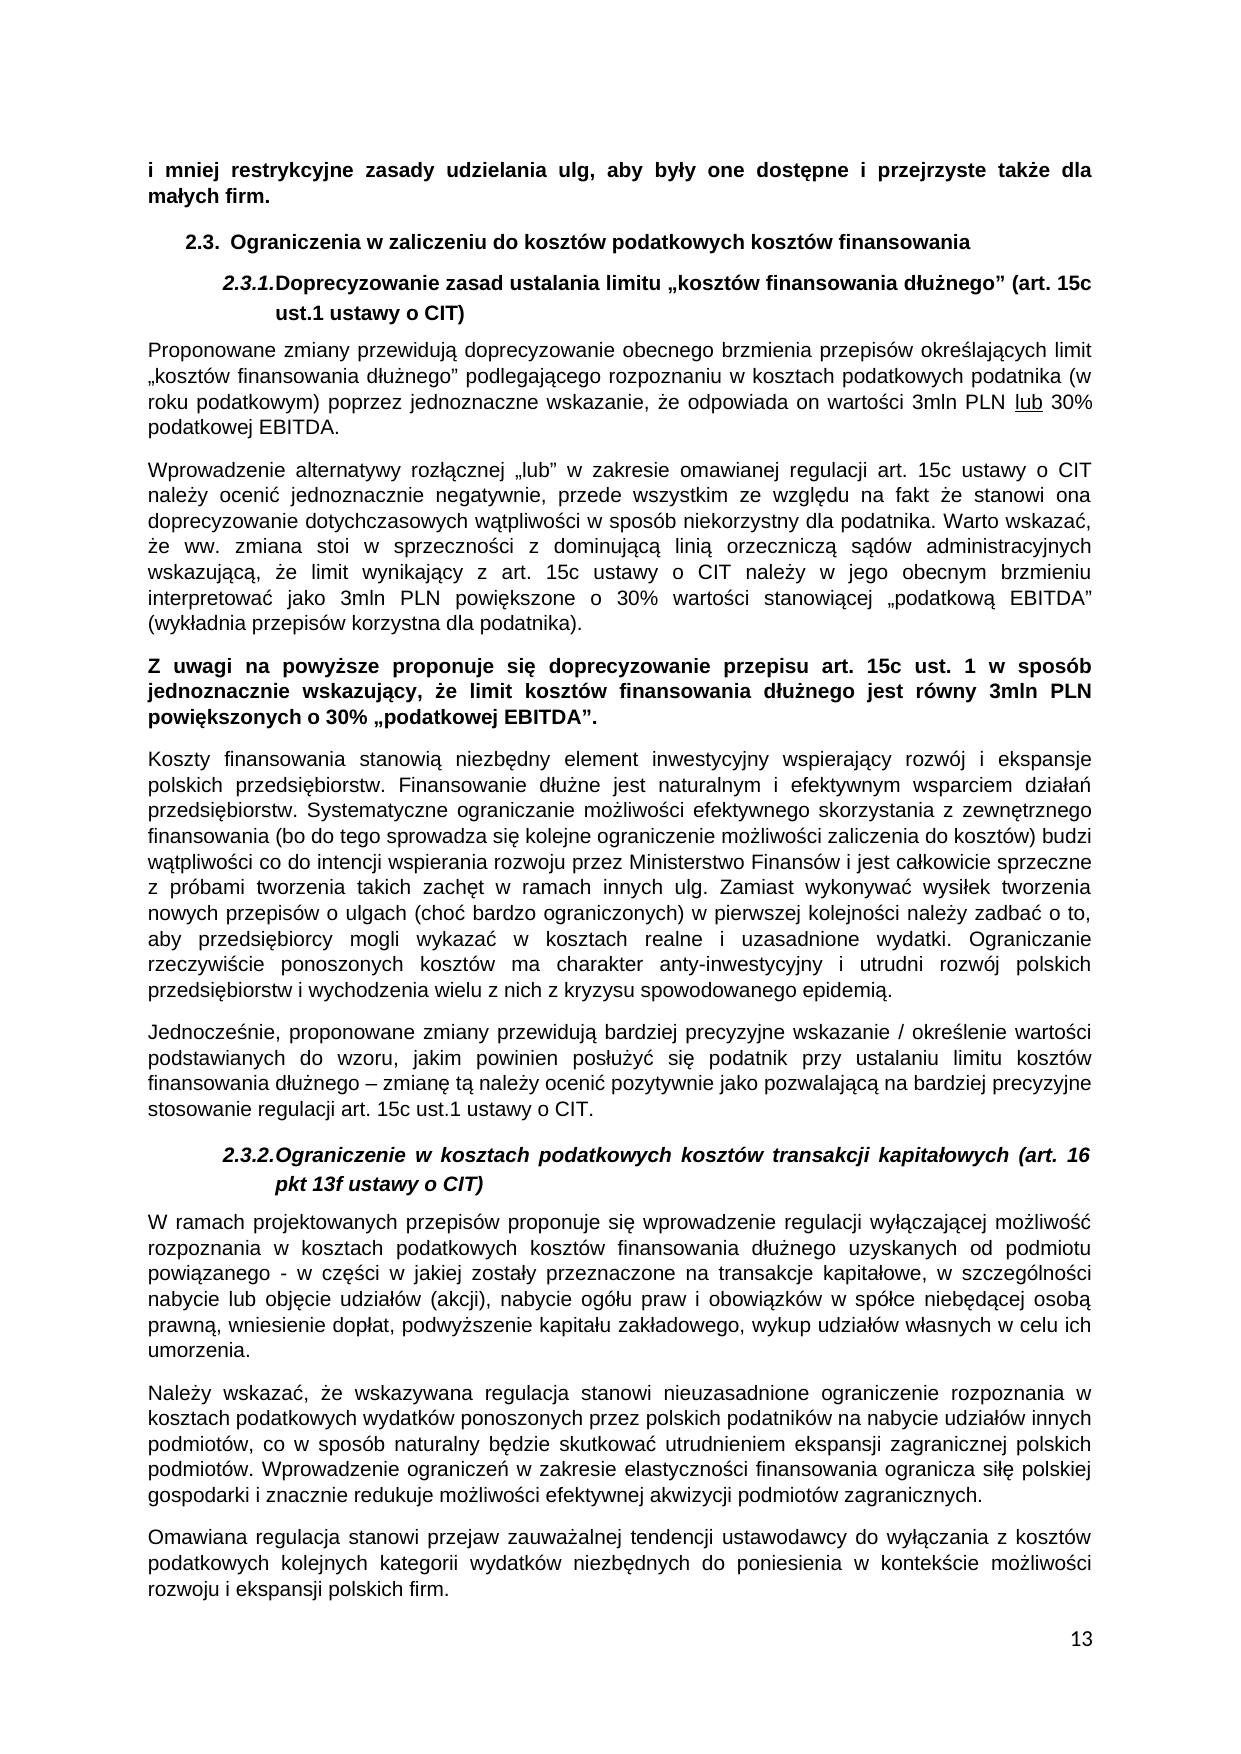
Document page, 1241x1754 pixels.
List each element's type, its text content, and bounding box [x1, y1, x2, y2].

text Omawiana regulacja stanowi przejaw zauważalnej tendencji ustawodawcy do wyłączania z kosztów podatkowych kolejnych kategorii wydatków niezbędnych do poniesienia w kontekście możliwości rozwoju i ekspansji polskich firm. [148, 1525, 1093, 1600]
list Ograniczenia w zaliczeniu do kosztów podatkowych kosztów finansowania [185, 226, 1093, 255]
text i mniej restrykcyjne zasady udzielania ulg, aby były one dostępne i przejrzyste także dla małych firm. [148, 158, 1093, 207]
text Z uwagi na powyższe proponuje się doprecyzowanie przepisu art. 15c ust. 1 w sposób jednoznacznie wskazujący, że limit kosztów finansowania dłużnego jest równy 3mln PLN powiększonych o 30% „podatkowej EBITDA”. [148, 653, 1093, 729]
text W ramach projektowanych przepisów proponuje się wprowadzenie regulacji wyłączającej możliwość rozpoznania w kosztach podatkowych kosztów finansowania dłużnego uzyskanych od podmiotu powiązanego - w części w jakiej zostały przeznaczone na transakcje kapitałowe, w szczególności nabycie lub objęcie udziałów (akcji), nabycie ogółu praw i obowiązków w spółce niebędącej osobą prawną, wniesienie dopłat, podwyższenie kapitału zakładowego, wykup udziałów własnych w celu ich umorzenia. [148, 1210, 1093, 1362]
text Jednocześnie, proponowane zmiany przewidują bardziej precyzyjne wskazanie / określenie wartości podstawianych do wzoru, jakim powinien posłużyć się podatnik przy ustalaniu limitu kosztów finansowania dłużnego – zmianę tą należy ocenić pozytywnie jako pozwalającą na bardziej precyzyjne stosowanie regulacji art. 15c ust.1 ustawy o CIT. [148, 1020, 1093, 1121]
text Proponowane zmiany przewidują doprecyzowanie obecnego brzmienia przepisów określających limit „kosztów finansowania dłużnego” podlegającego rozpoznaniu w kosztach podatkowych podatnika (w roku podatkowym) poprzez jednoznaczne wskazanie, że odpowiada on wartości 3mln PLN lub 30% podatkowej EBITDA. [148, 338, 1093, 439]
list Ograniczenie w kosztach podatkowych kosztów transakcji kapitałowych (art. 16 pkt 13f ustawy o CIT) [223, 1139, 1093, 1197]
text Koszty finansowania stanowią niezbędny element inwestycyjny wspierający rozwój i ekspansje polskich przedsiębiorstw. Finansowanie dłużne jest naturalnym i efektywnym wsparciem działań przedsiębiorstw. Systematyczne ograniczanie możliwości efektywnego skorzystania z zewnętrznego finansowania (bo do tego sprowadza się kolejne ograniczenie możliwości zaliczenia do kosztów) budzi wątpliwości co do intencji wspierania rozwoju przez Ministerstwo Finansów i jest całkowicie sprzeczne z próbami tworzenia takich zachęt w ramach innych ulg. Zamiast wykonywać wysiłek tworzenia nowych przepisów o ulgach (choć bardzo ograniczonych) w pierwszej kolejności należy zadbać o to, aby przedsiębiorcy mogli wykazać w kosztach realne i uzasadnione wydatki. Ograniczanie rzeczywiście ponoszonych kosztów ma charakter anty-inwestycyjny i utrudni rozwój polskich przedsiębiorstw i wychodzenia wielu z nich z kryzysu spowodowanego epidemią. [148, 747, 1093, 1002]
text Wprowadzenie alternatywy rozłącznej „lub” w zakresie omawianej regulacji art. 15c ustawy o CIT należy ocenić jednoznacznie negatywnie, przede wszystkim ze względu na fakt że stanowi ona doprecyzowanie dotychczasowych wątpliwości w sposób niekorzystny dla podatnika. Warto wskazać, że ww. zmiana stoi w sprzeczności z dominującą linią orzeczniczą sądów administracyjnych wskazującą, że limit wynikający z art. 15c ustawy o CIT należy w jego obecnym brzmieniu interpretować jako 3mln PLN powiększone o 30% wartości stanowiącej „podatkową EBITDA” (wykładnia przepisów korzystna dla podatnika). [148, 457, 1093, 635]
list Doprecyzowanie zasad ustalania limitu „kosztów finansowania dłużnego” (art. 15c ust.1 ustawy o CIT) [223, 267, 1093, 326]
text Należy wskazać, że wskazywana regulacja stanowi nieuzasadnione ograniczenie rozpoznania w kosztach podatkowych wydatków ponoszonych przez polskich podatników na nabycie udziałów innych podmiotów, co w sposób naturalny będzie skutkować utrudnieniem ekspansji zagranicznej polskich podmiotów. Wprowadzenie ograniczeń w zakresie elastyczności finansowania ogranicza siłę polskiej gospodarki i znacznie redukuje możliwości efektywnej akwizycji podmiotów zagranicznych. [148, 1380, 1093, 1507]
